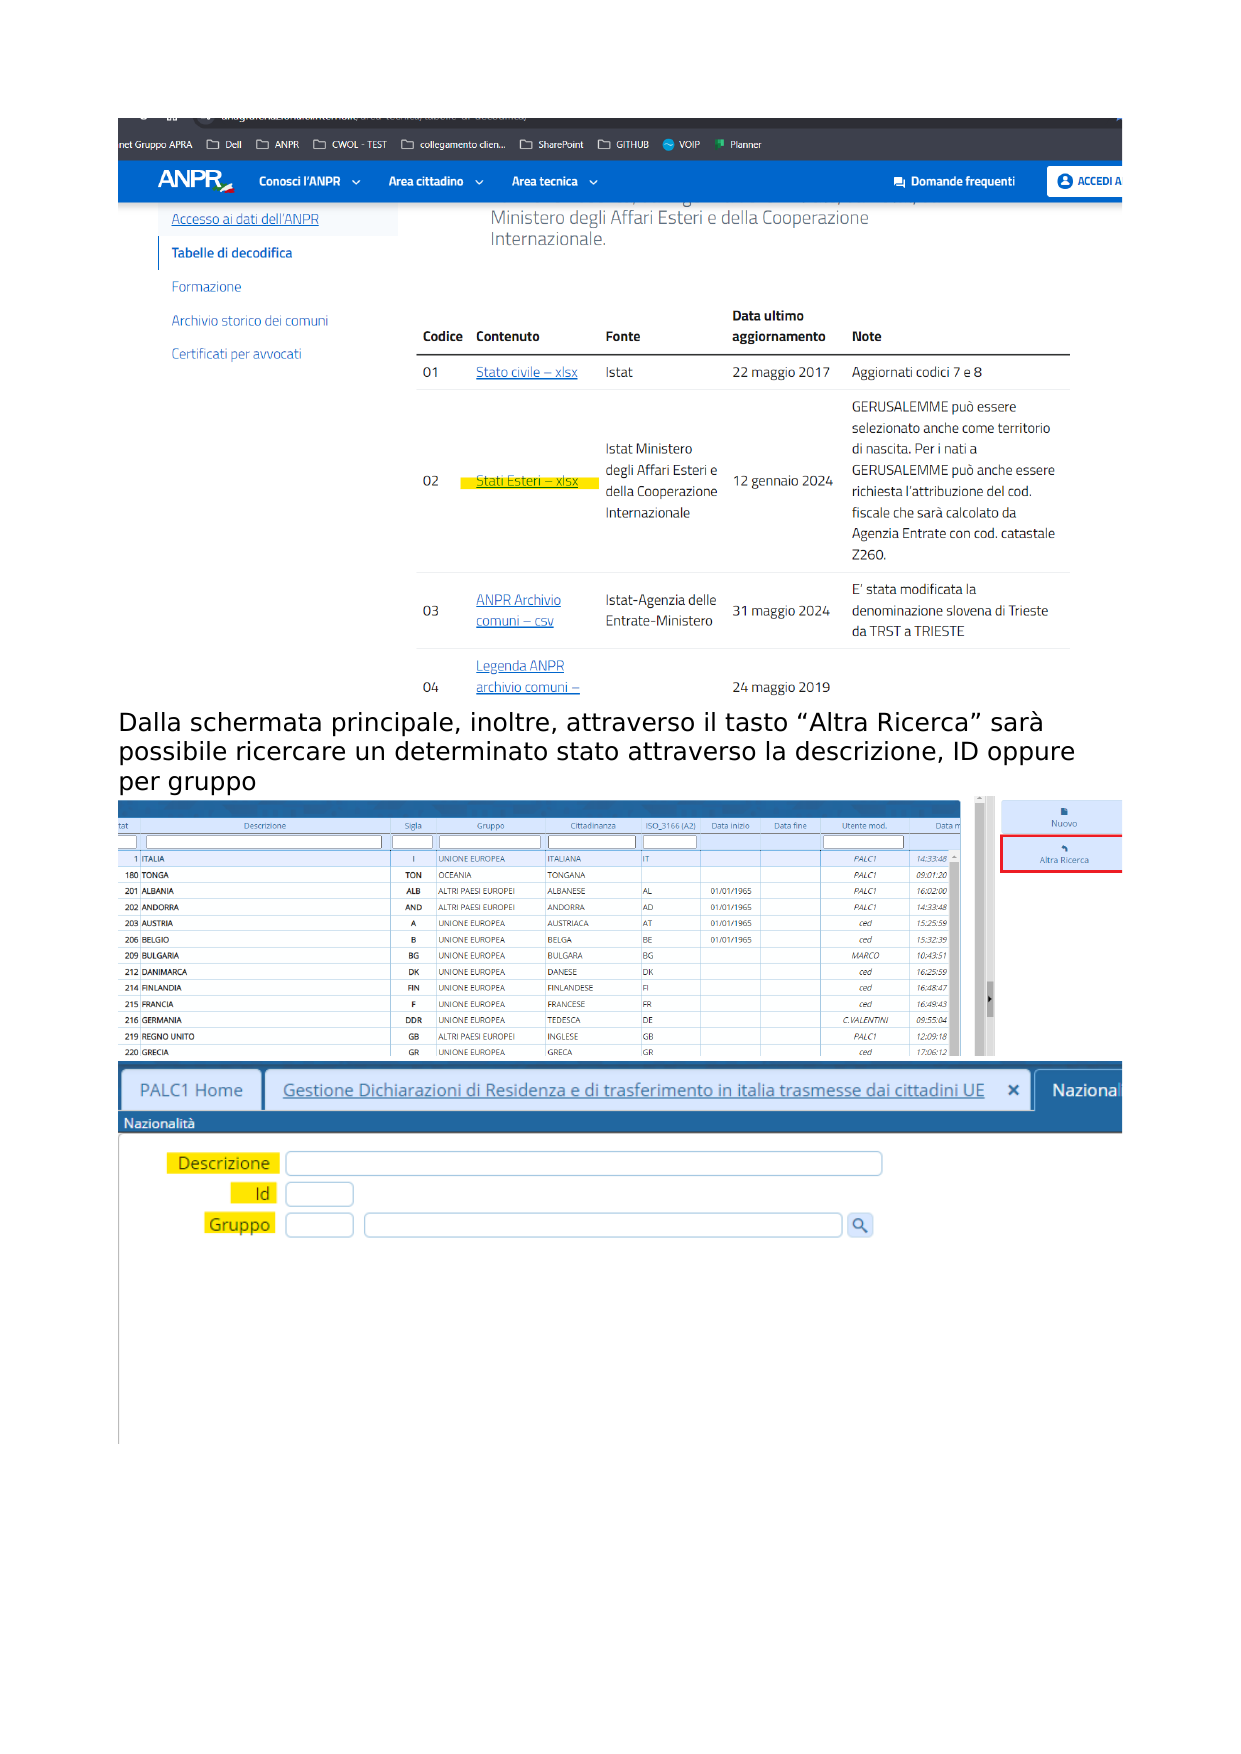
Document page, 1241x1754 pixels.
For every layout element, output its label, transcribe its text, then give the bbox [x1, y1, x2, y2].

picture [118, 796, 1123, 1056]
text Dalla schermata principale, inoltre, attraverso il tasto “Altra Ricerca” sarà possibile ricercare un determinato stato attraverso la descrizione, ID oppure per gruppo [118, 708, 1122, 796]
picture [118, 118, 1123, 696]
picture [118, 1061, 1123, 1444]
text [118, 1056, 1122, 1061]
